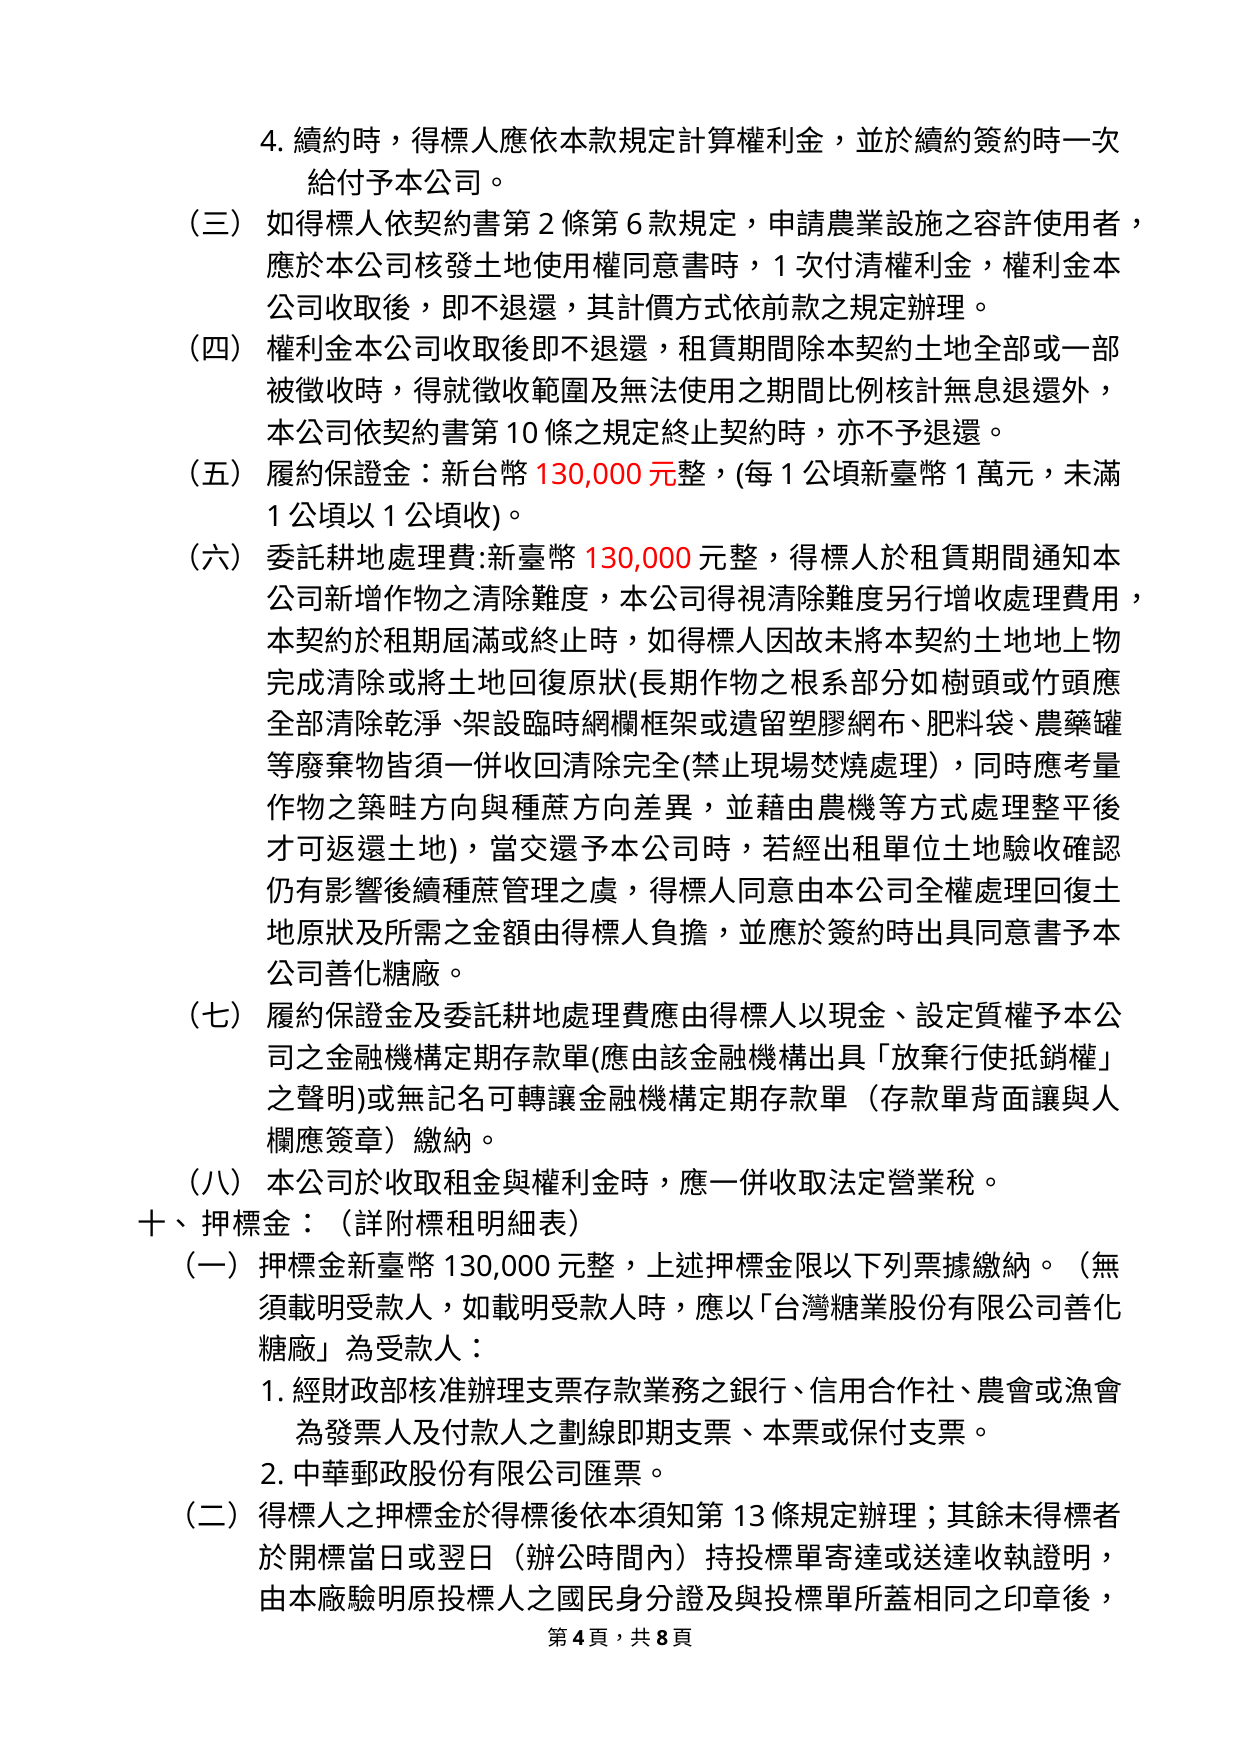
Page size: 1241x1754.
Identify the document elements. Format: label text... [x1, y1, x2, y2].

list 押標金新臺幣130,000元整，上述押標金限以下列票據繳納。（無須載明受款人，如載明受款人時，應以「台灣糖業股份有限公司善化糖廠」為受款人： [168, 1243, 1122, 1368]
text 1. 經財政部核准辦理支票存款業務之銀行、信用合作社、農會或漁會為發票人及付款人之劃線即期支票、本票或保付支票。 [260, 1368, 1122, 1451]
list 委託耕地處理費:新臺幣130,000元整，得標人於租賃期間通知本公司新增作物之清除難度，本公司得視清除難度另行增收處理費用，本契約於租期屆滿或終止時，如得標人因故未將本契約土地地上物完成清除或將土地回復原狀(長期作物之根系部分如樹頭或竹頭應全部清除乾淨、架設臨時網欄框架或遺留塑膠網布、肥料袋、農藥罐等廢棄物皆須一併收回清除完全(禁止現場焚燒處理），同時應考量作物之築畦方向與種蔗方向差異，並藉由農機等方式處理整平後才可返還土地)，當交還予本公司時，若經出租單位土地驗收確認仍有影響後續種蔗管理之虞，得標人同意由本公司全權處理回復土地原狀及所需之金額由得標人負擔，並應於簽約時出具同意書予本公司善化糖廠。 [171, 535, 1122, 993]
list 如得標人依契約書第2條第6款規定，申請農業設施之容許使用者，應於本公司核發土地使用權同意書時，1次付清權利金，權利金本公司收取後，即不退還，其計價方式依前款之規定辦理。 [171, 201, 1122, 326]
text 4. 續約時，得標人應依本款規定計算權利金，並於續約簽約時一次給付予本公司。 [260, 118, 1122, 201]
list 履約保證金：新台幣130,000元整，(每1公頃新臺幣1萬元，未滿1公頃以1公頃收)。 [171, 451, 1122, 535]
list 得標人之押標金於得標後依本須知第13條規定辦理；其餘未得標者於開標當日或翌日（辦公時間內）持投標單寄達或送達收執證明，由本廠驗明原投標人之國民身分證及與投標單所蓋相同之印章後， [168, 1493, 1122, 1618]
text 2. 中華郵政股份有限公司匯票。 [260, 1451, 1122, 1493]
list 權利金本公司收取後即不退還，租賃期間除本契約土地全部或一部被徵收時，得就徵收範圍及無法使用之期間比例核計無息退還外，本公司依契約書第10條之規定終止契約時，亦不予退還。 [171, 326, 1122, 451]
list 本公司於收取租金與權利金時，應一併收取法定營業稅。 [171, 1160, 1122, 1201]
list 履約保證金及委託耕地處理費應由得標人以現金、設定質權予本公司之金融機構定期存款單(應由該金融機構出具「放棄行使抵銷權」之聲明)或無記名可轉讓金融機構定期存款單（存款單背面讓與人欄應簽章）繳納。 [171, 993, 1122, 1160]
list 押標金：（詳附標租明細表） [137, 1201, 1122, 1243]
